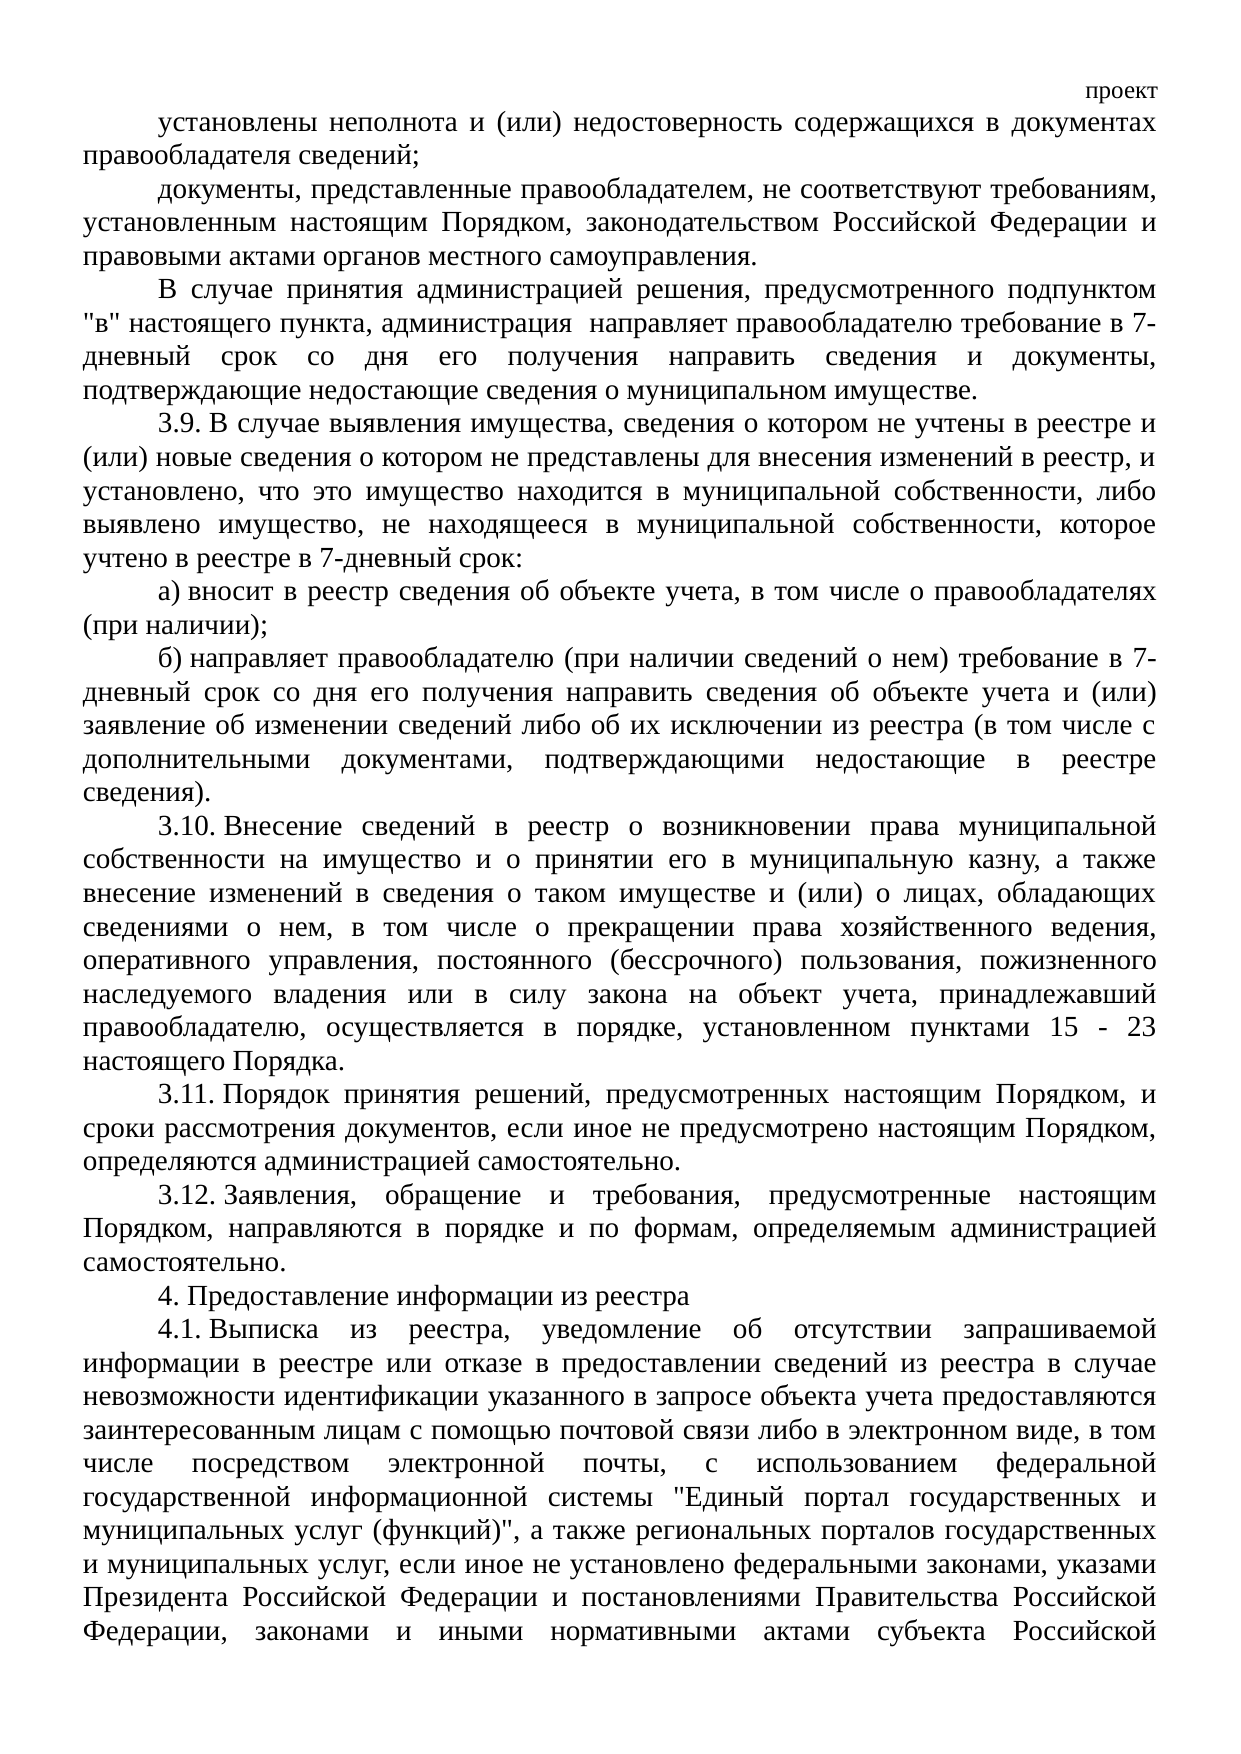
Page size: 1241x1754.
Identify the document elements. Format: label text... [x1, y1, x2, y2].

text 3.11. Порядок принятия решений, предусмотренных настоящим Порядком, и сроки рассмотрения документов, если иное не предусмотрено настоящим Порядком, определяются администрацией самостоятельно. [83, 1076, 1157, 1177]
text б) направляет правообладателю (при наличии сведений о нем) требование в 7-дневный срок со дня его получения направить сведения об объекте учета и (или) заявление об изменении сведений либо об их исключении из реестра (в том числе с дополнительными документами, подтверждающими недостающие в реестре сведения). [83, 640, 1157, 808]
text 4.1. Выписка из реестра, уведомление об отсутствии запрашиваемой информации в реестре или отказе в предоставлении сведений из реестра в случае невозможности идентификации указанного в запросе объекта учета предоставляются заинтересованным лицам с помощью почтовой связи либо в электронном виде, в том числе посредством электронной почты, с использованием федеральной государственной информационной системы "Единый портал государственных и муниципальных услуг (функций)", а также региональных порталов государственных и муниципальных услуг, если иное не установлено федеральными законами, указами Президента Российской Федерации и постановлениями Правительства Российской Федерации, законами и иными нормативными актами субъекта Российской [83, 1311, 1157, 1647]
text а) вносит в реестр сведения об объекте учета, в том числе о правообладателях (при наличии); [83, 573, 1157, 640]
text документы, представленные правообладателем, не соответствуют требованиям, установленным настоящим Порядком, законодательством Российской Федерации и правовыми актами органов местного самоуправления. [83, 171, 1157, 271]
text установлены неполнота и (или) недостоверность содержащихся в документах правообладателя сведений; [83, 104, 1157, 171]
text 4. Предоставление информации из реестра [83, 1278, 1157, 1311]
text 3.10. Внесение сведений в реестр о возникновении права муниципальной собственности на имущество и о принятии его в муниципальную казну, а также внесение изменений в сведения о таком имуществе и (или) о лицах, обладающих сведениями о нем, в том числе о прекращении права хозяйственного ведения, оперативного управления, постоянного (бессрочного) пользования, пожизненного наследуемого владения или в силу закона на объект учета, принадлежавший правообладателю, осуществляется в порядке, установленном пунктами 15 - 23 настоящего Порядка. [83, 808, 1157, 1076]
text 3.9. В случае выявления имущества, сведения о котором не учтены в реестре и (или) новые сведения о котором не представлены для внесения изменений в реестр, и установлено, что это имущество находится в муниципальной собственности, либо выявлено имущество, не находящееся в муниципальной собственности, которое учтено в реестре в 7-дневный срок: [83, 406, 1157, 573]
text 3.12. Заявления, обращение и требования, предусмотренные настоящим Порядком, направляются в порядке и по формам, определяемым администрацией самостоятельно. [83, 1177, 1157, 1278]
text В случае принятия администрацией решения, предусмотренного подпунктом "в" настоящего пункта, администрация направляет правообладателю требование в 7-дневный срок со дня его получения направить сведения и документы, подтверждающие недостающие сведения о муниципальном имуществе. [83, 271, 1157, 406]
